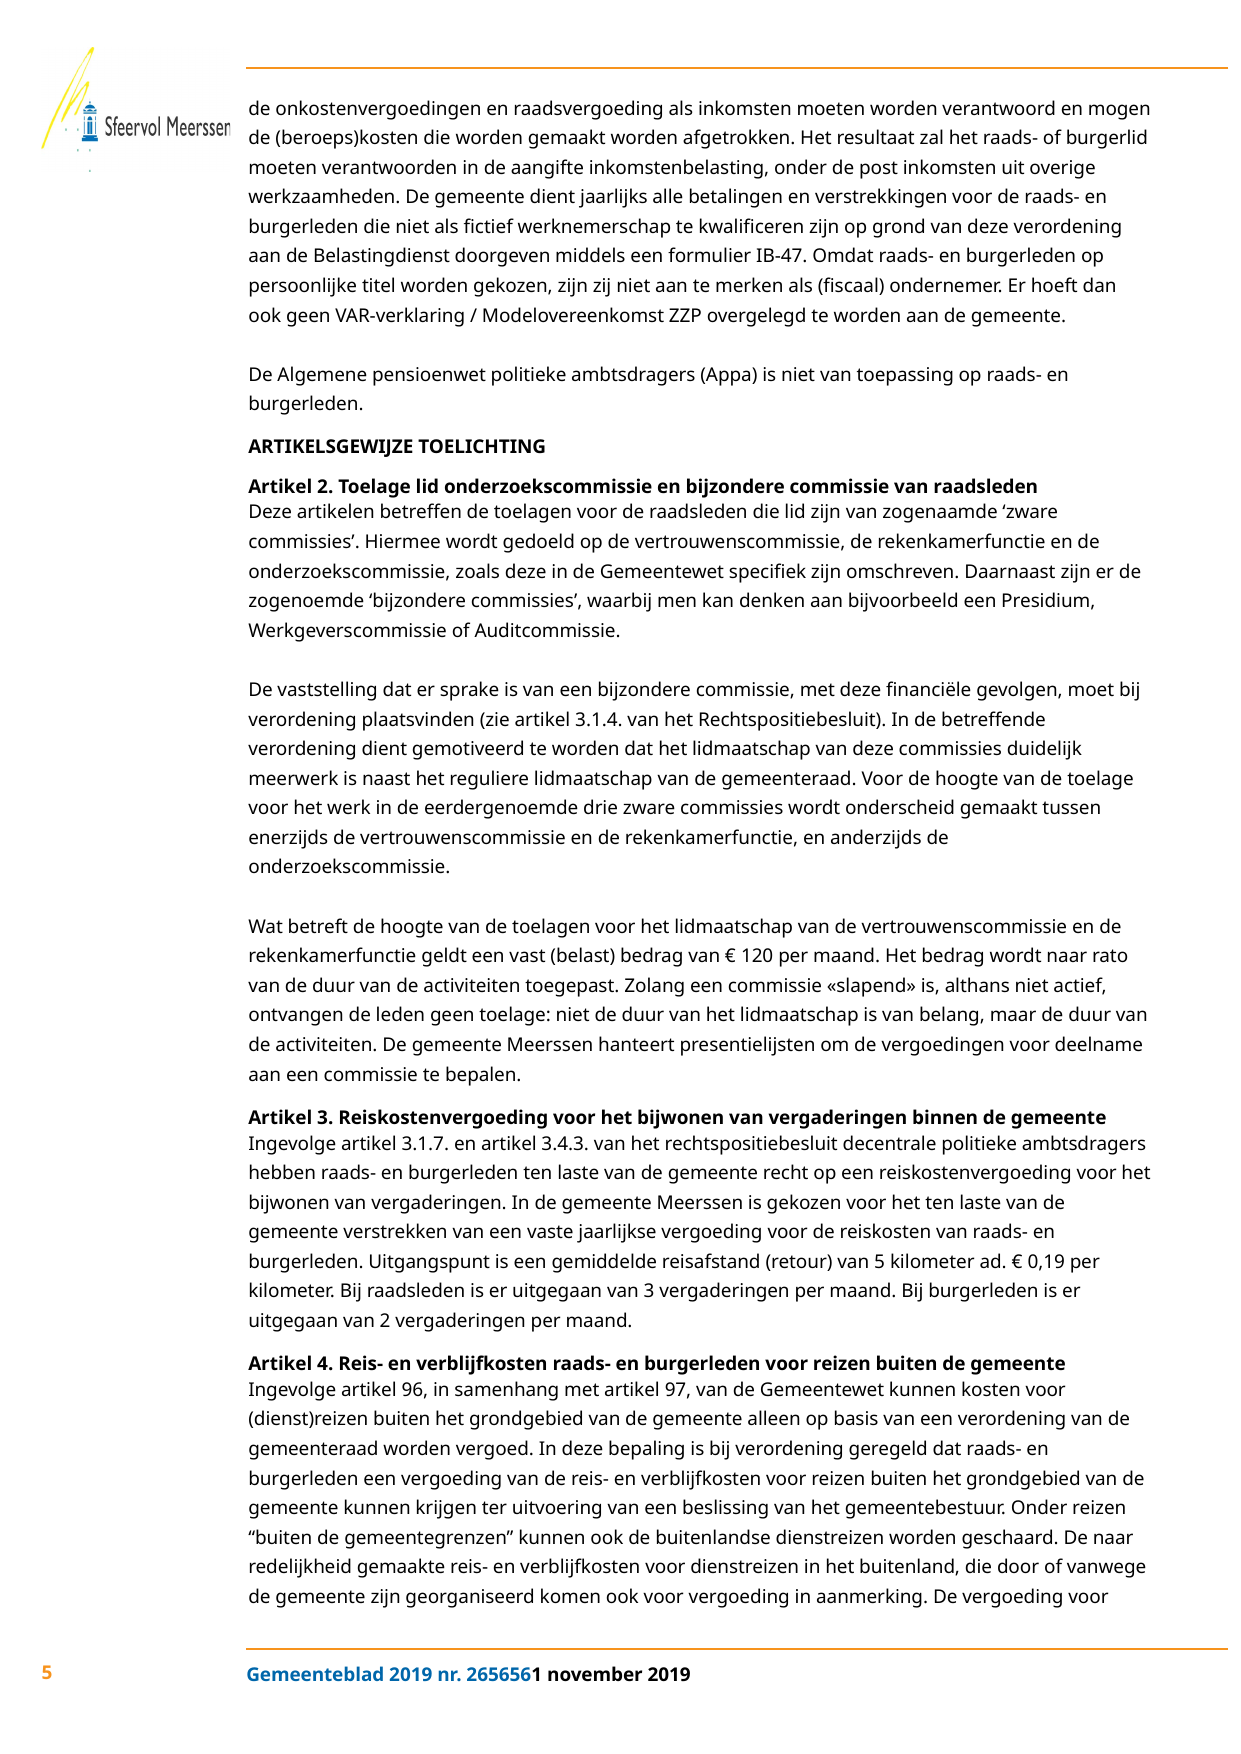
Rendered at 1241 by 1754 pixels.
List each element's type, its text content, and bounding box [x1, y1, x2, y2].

text de onkostenvergoedingen en raadsvergoeding als inkomsten moeten worden verantwoord en mogen de (beroeps)kosten die worden gemaakt worden afgetrokken. Het resultaat zal het raads- of burgerlid moeten verantwoorden in de aangifte inkomstenbelasting, onder de post inkomsten uit overige werkzaamheden. De gemeente dient jaarlijks alle betalingen en verstrekkingen voor de raads- en burgerleden die niet als fictief werknemerschap te kwalificeren zijn op grond van deze verordening aan de Belastingdienst doorgeven middels een formulier IB-47. Omdat raads- en burgerleden op persoonlijke titel worden gekozen, zijn zij niet aan te merken als (fiscaal) ondernemer. Er hoeft dan ook geen VAR-verklaring / Modelovereenkomst ZZP overgelegd te worden aan de gemeente. [248, 95, 1152, 328]
text Artikel 2. Toelage lid onderzoekscommissie en bijzondere commissie van raadsleden [248, 473, 1152, 499]
text De vaststelling dat er sprake is van een bijzondere commissie, met deze financiële gevolgen, moet bij verordening plaatsvinden (zie artikel 3.1.4. van het Rechtspositiebesluit). In de betreffende verordening dient gemotiveerd te worden dat het lidmaatschap van deze commissies duidelijk meerwerk is naast het reguliere lidmaatschap van de gemeenteraad. Voor de hoogte van de toelage voor het werk in de eerdergenoemde drie zware commissies wordt onderscheid gemaakt tussen enerzijds de vertrouwenscommissie en de rekenkamerfunctie, en anderzijds de onderzoekscommissie. [248, 676, 1152, 879]
text Artikel 4. Reis- en verblijfkosten raads- en burgerleden voor reizen buiten de gemeente [248, 1350, 1152, 1376]
text Artikel 3. Reiskostenvergoeding voor het bijwonen van vergaderingen binnen de gemeente [248, 1104, 1152, 1130]
text Deze artikelen betreffen de toelagen voor de raadsleden die lid zijn van zogenaamde ‘zware commissies’. Hiermee wordt gedoeld op de vertrouwenscommissie, de rekenkamerfunctie en de onderzoekscommissie, zoals deze in de Gemeentewet specifiek zijn omschreven. Daarnaast zijn er de zogenoemde ‘bijzondere commissies’, waarbij men kan denken aan bijvoorbeeld een Presidium, Werkgeverscommissie of Auditcommissie. [248, 499, 1152, 643]
text Ingevolge artikel 3.1.7. en artikel 3.4.3. van het rechtspositiebesluit decentrale politieke ambtsdragers hebben raads- en burgerleden ten laste van de gemeente recht op een reiskostenvergoeding voor het bijwonen van vergaderingen. In de gemeente Meerssen is gekozen voor het ten laste van de gemeente verstrekken van een vaste jaarlijkse vergoeding voor de reiskosten van raads- en burgerleden. Uitgangspunt is een gemiddelde reisafstand (retour) van 5 kilometer ad. € 0,19 per kilometer. Bij raadsleden is er uitgegaan van 3 vergaderingen per maand. Bij burgerleden is er uitgegaan van 2 vergaderingen per maand. [248, 1130, 1152, 1333]
text Wat betreft de hoogte van de toelagen voor het lidmaatschap van de vertrouwenscommissie en de rekenkamerfunctie geldt een vast (belast) bedrag van € 120 per maand. Het bedrag wordt naar rato van de duur van de activiteiten toegepast. Zolang een commissie «slapend» is, althans niet actief, ontvangen de leden geen toelage: niet de duur van het lidmaatschap is van belang, maar de duur van de activiteiten. De gemeente Meerssen hanteert presentielijsten om de vergoedingen voor deelname aan een commissie te bepalen. [248, 913, 1152, 1087]
text Ingevolge artikel 96, in samenhang met artikel 97, van de Gemeentewet kunnen kosten voor (dienst)reizen buiten het grondgebied van de gemeente alleen op basis van een verordening van de gemeenteraad worden vergoed. In deze bepaling is bij verordening geregeld dat raads- en burgerleden een vergoeding van de reis- en verblijfkosten voor reizen buiten het grondgebied van de gemeente kunnen krijgen ter uitvoering van een beslissing van het gemeentebestuur. Onder reizen “buiten de gemeentegrenzen” kunnen ook de buitenlandse dienstreizen worden geschaard. De naar redelijkheid gemaakte reis- en verblijfkosten voor dienstreizen in het buitenland, die door of vanwege de gemeente zijn georganiseerd komen ook voor vergoeding in aanmerking. De vergoeding voor [248, 1376, 1152, 1609]
text ARTIKELSGEWIJZE TOELICHTING [248, 434, 1152, 459]
text De Algemene pensioenwet politieke ambtsdragers (Appa) is niet van toepassing op raads- en burgerleden. [248, 361, 1152, 416]
picture [41, 47, 231, 172]
